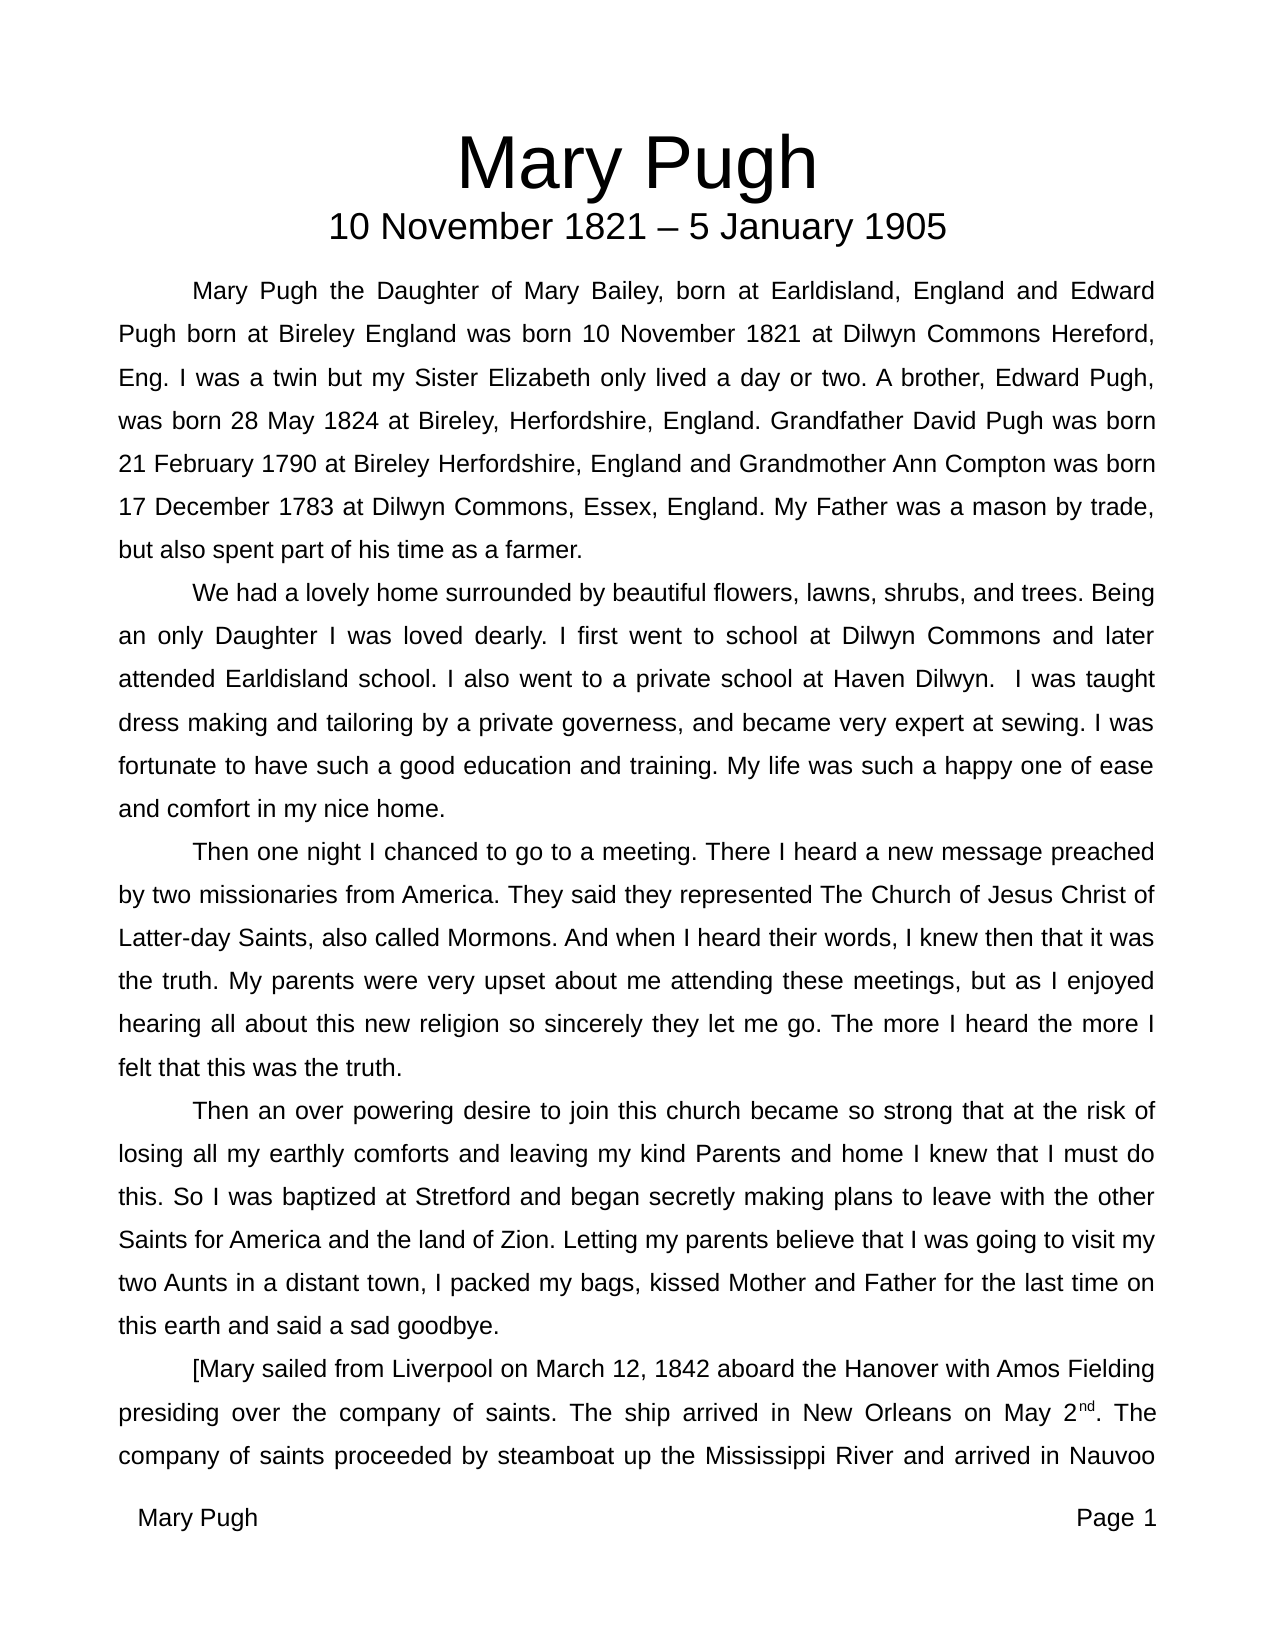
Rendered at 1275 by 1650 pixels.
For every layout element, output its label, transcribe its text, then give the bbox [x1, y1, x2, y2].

text [Mary sailed from Liverpool on March 12, 1842 aboard the Hanover with Amos Fielding presiding over the company of saints. The ship arrived in New Orleans on May 2nd. The company of saints proceeded by steamboat up the Mississippi River and arrived in Nauvoo [118, 1354, 1157, 1469]
text Then an over powering desire to join this church became so strong that at the risk of losing all my earthly comforts and leaving my kind Parents and home I knew that I must do this. So I was baptized at Stretford and began secretly making plans to leave with the other Saints for America and the land of Zion. Letting my parents believe that I was going to visit my two Aunts in a distant town, I packed my bags, kissed Mother and Father for the last time on this earth and said a sad goodbye. [118, 1096, 1157, 1340]
text We had a lovely home surrounded by beautiful flowers, lawns, shrubs, and trees. Being an only Daughter I was loved dearly. I first went to school at Dilwyn Commons and later attended Earldisland school. I also went to a private school at Haven Dilwyn. I was taught dress making and tailoring by a private governess, and became very expert at sewing. I was fortunate to have such a good education and training. My life was such a happy one of ease and comfort in my nice home. [118, 578, 1157, 822]
text 10 November 1821 – 5 January 1905 [118, 204, 1157, 247]
text Then one night I chanced to go to a meeting. There I heard a new message preached by two missionaries from America. They said they represented The Church of Jesus Christ of Latter-day Saints, also called Mormons. And when I heard their words, I knew then that it was the truth. My parents were very upset about me attending these meetings, but as I enjoyed hearing all about this new religion so sincerely they let me go. The more I heard the more I felt that this was the truth. [118, 837, 1157, 1081]
text Mary Pugh [118, 118, 1157, 204]
text Mary Pugh the Daughter of Mary Bailey, born at Earldisland, England and Edward Pugh born at Bireley England was born 10 November 1821 at Dilwyn Commons Hereford, Eng. I was a twin but my Sister Elizabeth only lived a day or two. A brother, Edward Pugh, was born 28 May 1824 at Bireley, Herfordshire, England. Grandfather David Pugh was born 21 February 1790 at Bireley Herfordshire, England and Grandmother Ann Compton was born 17 December 1783 at Dilwyn Commons, Essex, England. My Father was a mason by trade, but also spent part of his time as a farmer. [118, 276, 1157, 564]
